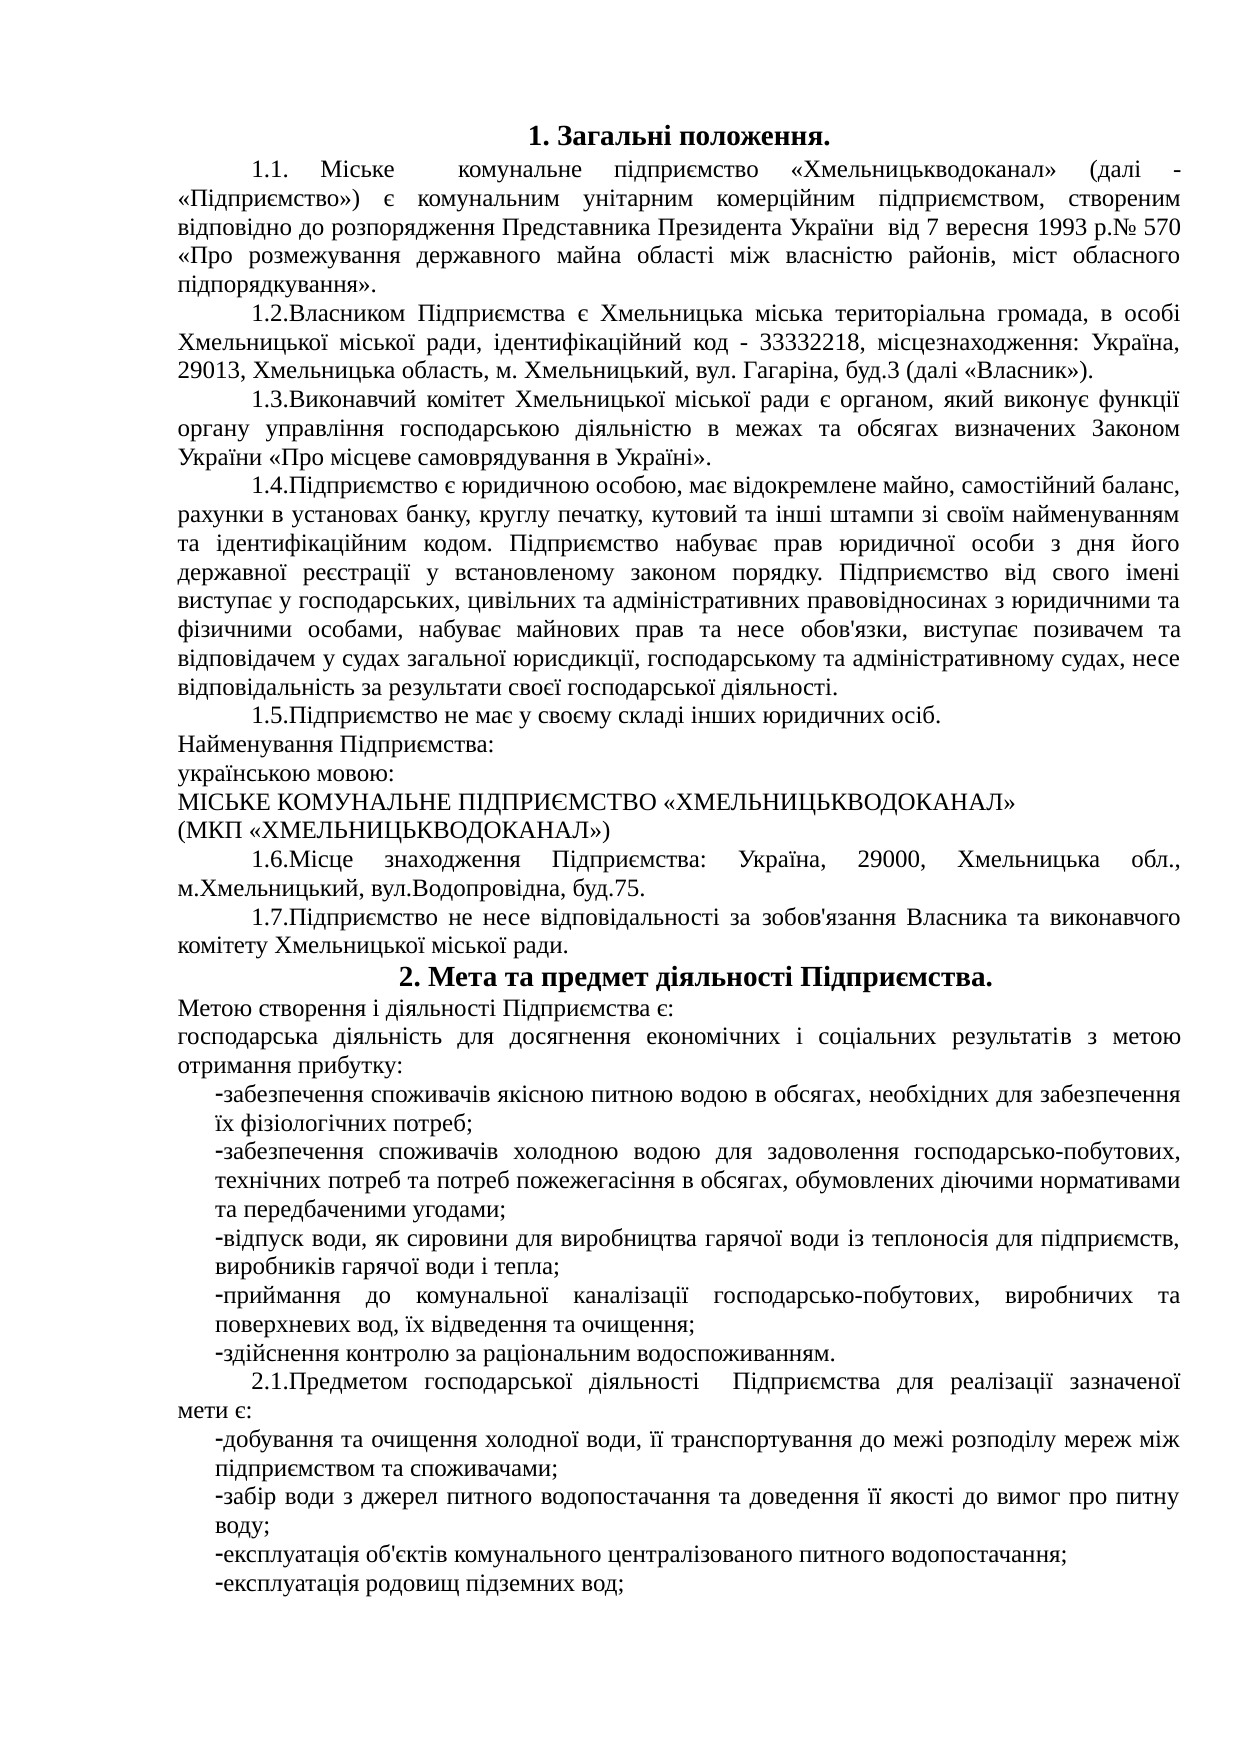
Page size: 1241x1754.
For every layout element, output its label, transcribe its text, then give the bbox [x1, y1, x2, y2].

text МІСЬКЕ КОМУНАЛЬНЕ ПІДПРИЄМСТВО «ХМЕЛЬНИЦЬКВОДОКАНАЛ» [177, 787, 1181, 815]
text господарська діяльність для досягнення економічних і соціальних результатів з метою отримання прибутку: [177, 1021, 1181, 1079]
text 1.6.Місце знаходження Підприємства: Україна, 29000, Хмельницька обл., м.Хмельницький, вул.Водопровідна, буд.75. [177, 844, 1181, 902]
list добування та очищення холодної води, її транспортування до межі розподілу мереж між підприємством та споживачами; [215, 1424, 1181, 1481]
text Найменування Підприємства: [177, 729, 1181, 758]
text 1.7.Підприємство не несе відповідальності за зобов'язання Власника та виконавчого комітету Хмельницької міської ради. [177, 902, 1181, 959]
text 1.2.Власником Підприємства є Хмельницька міська територіальна громада, в особі Хмельницької міської ради, ідентифікаційний код - 33332218, місцезнаходження: Україна, 29013, Хмельницька область, м. Хмельницький, вул. Гагаріна, буд.3 (далі «Власник»). [177, 298, 1181, 384]
list приймання до комунальної каналізації господарсько-побутових, виробничих та поверхневих вод, їх відведення та очищення; [215, 1280, 1181, 1338]
text (МКП «ХМЕЛЬНИЦЬКВОДОКАНАЛ») [177, 815, 1181, 844]
list забір води з джерел питного водопостачання та доведення її якості до вимог про питну воду; [215, 1481, 1181, 1539]
list забезпечення споживачів холодною водою для задоволення господарсько-побутових, технічних потреб та потреб пожежегасіння в обсягах, обумовлених діючими нормативами та передбаченими угодами; [215, 1136, 1181, 1223]
text 2.1.Предметом господарської діяльності Підприємства для реалізації зазначеної мети є: [177, 1366, 1181, 1424]
list експлуатація родовищ підземних вод; [215, 1568, 1181, 1596]
text 1.1. Міське комунальне підприємство «Хмельницькводоканал» (далі - «Підприємство») є комунальним унітарним комерційним підприємством, створеним відповідно до розпорядження Представника Президента України від 7 вересня 1993 р.№ 570 «Про розмежування державного майна області між власністю районів, міст обласного підпорядкування». [177, 152, 1181, 298]
text українською мовою: [177, 758, 1181, 787]
text 2. Мета та предмет діяльності Підприємства. [177, 959, 1181, 993]
text 1.5.Підприємство не має у своєму складі інших юридичних осіб. [177, 700, 1181, 729]
text 1. Загальні положення. [177, 118, 1181, 152]
text Метою створення і діяльності Підприємства є: [177, 993, 1181, 1021]
list відпуск води, як сировини для виробництва гарячої води із теплоносія для підприємств, виробників гарячої води і тепла; [215, 1223, 1181, 1280]
text 1.3.Виконавчий комітет Хмельницької міської ради є органом, який виконує функції органу управління господарською діяльністю в межах та обсягах визначених Законом України «Про місцеве самоврядування в Україні». [177, 384, 1181, 470]
list здійснення контролю за раціональним водоспоживанням. [215, 1338, 1181, 1366]
list експлуатація об'єктів комунального централізованого питного водопостачання; [215, 1539, 1181, 1568]
list забезпечення споживачів якісною питною водою в обсягах, необхідних для забезпечення їх фізіологічних потреб; [215, 1079, 1181, 1136]
text 1.4.Підприємство є юридичною особою, має відокремлене майно, самостійний баланс, рахунки в установах банку, круглу печатку, кутовий та інші штампи зі своїм найменуванням та ідентифікаційним кодом. Підприємство набуває прав юридичної особи з дня його державної реєстрації у встановленому законом порядку. Підприємство від свого імені виступає у господарських, цивільних та адміністративних правовідносинах з юридичними та фізичними особами, набуває майнових прав та несе обов'язки, виступає позивачем та відповідачем у судах загальної юрисдикції, господарському та адміністративному судах, несе відповідальність за результати своєї господарської діяльності. [177, 470, 1181, 700]
